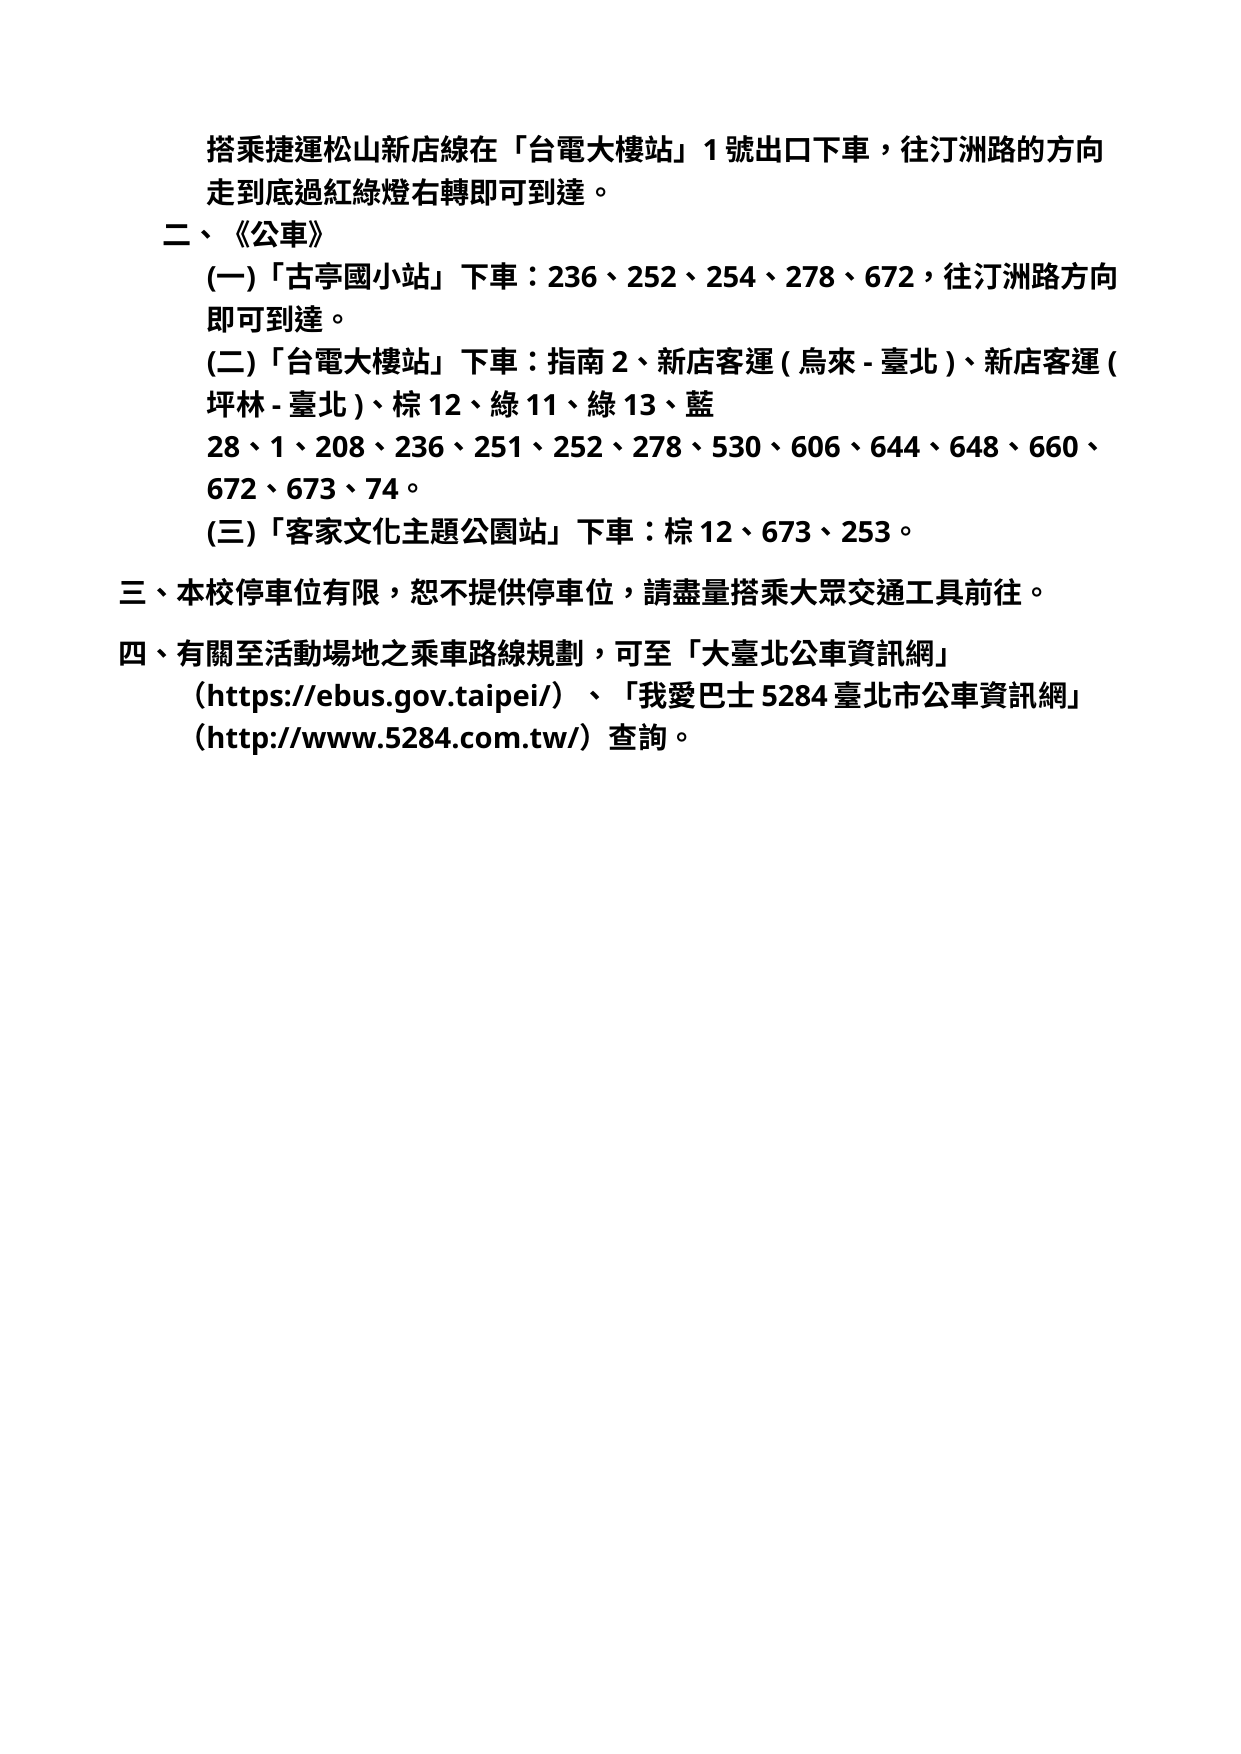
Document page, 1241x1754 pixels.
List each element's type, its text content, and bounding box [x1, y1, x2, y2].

text 四、有關至活動場地之乘車路線規劃，可至「大臺北公車資訊網」（https://ebus.gov.taipei/）、「我愛巴士5284臺北市公車資訊網」（http://www.5284.com.tw/）查詢。 [118, 630, 1118, 757]
text (二)「台電大樓站」下車：指南2、新店客運 ( 烏來 - 臺北 )、新店客運 ( 坪林 - 臺北 )、棕12、綠11、綠13、藍28、1、208、236、251、252、278、530、606、644、648、660、 672、673、74。 [207, 339, 1122, 508]
text 三、本校停車位有限，恕不提供停車位，請盡量搭乘大眾交通工具前往。 [118, 569, 1118, 612]
text (三)「客家文化主題公園站」下車：棕12、673、253。 [207, 508, 1122, 551]
text 搭乘捷運松山新店線在「台電大樓站」1號出口下車，往汀洲路的方向走到底過紅綠燈右轉即可到達。 [207, 127, 1122, 212]
text 二、《公車》 [162, 212, 1122, 254]
text (一)「古亭國小站」下車：236、252、254、278、672，往汀洲路方向即可到達。 [207, 254, 1122, 339]
